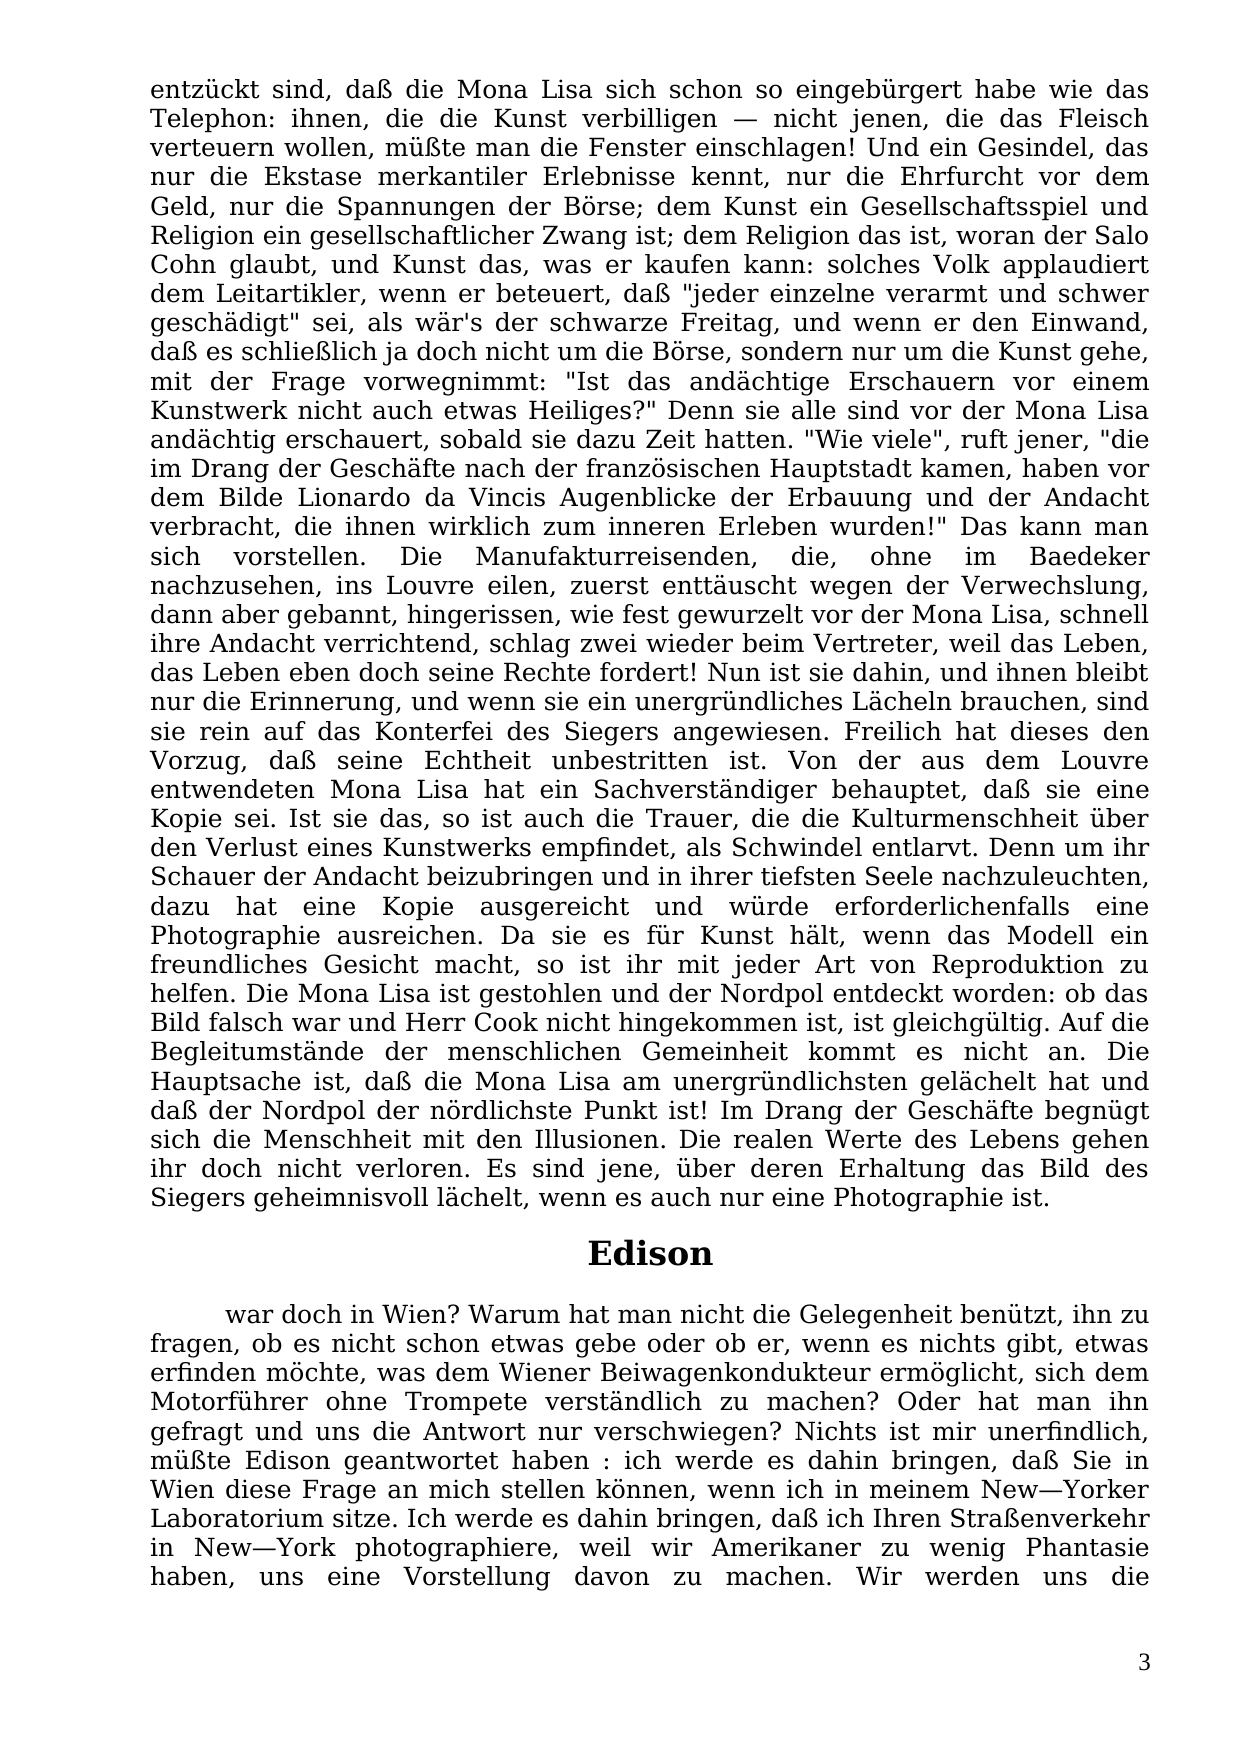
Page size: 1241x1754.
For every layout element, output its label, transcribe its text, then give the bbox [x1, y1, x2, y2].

text entzückt sind, daß die Mona Lisa sich schon so eingebürgert habe wie das Telephon: ihnen, die die Kunst verbilligen — nicht jenen, die das Fleisch verteuern wollen, müßte man die Fenster einschlagen! Und ein Gesindel, das nur die Ekstase merkantiler Erlebnisse kennt, nur die Ehrfurcht vor dem Geld, nur die Spannungen der Börse; dem Kunst ein Gesellschaftsspiel und Religion ein gesellschaftlicher Zwang ist; dem Religion das ist, woran der Salo Cohn glaubt, und Kunst das, was er kaufen kann: solches Volk applaudiert dem Leitartikler, wenn er beteuert, daß "jeder einzelne verarmt und schwer geschädigt" sei, als wär's der schwarze Freitag, und wenn er den Einwand, daß es schließlich ja doch nicht um die Börse, sondern nur um die Kunst gehe, mit der Frage vorwegnimmt: "Ist das andächtige Erschauern vor einem Kunstwerk nicht auch etwas Heiliges?" Denn sie alle sind vor der Mona Lisa andächtig erschauert, sobald sie dazu Zeit hatten. "Wie viele", ruft jener, "die im Drang der Geschäfte nach der französischen Hauptstadt kamen, haben vor dem Bilde Lionardo da Vincis Augenblicke der Erbauung und der Andacht verbracht, die ihnen wirklich zum inneren Erleben wurden!" Das kann man sich vorstellen. Die Manufakturreisenden, die, ohne im Baedeker nachzusehen, ins Louvre eilen, zuerst enttäuscht wegen der Verwechslung, dann aber gebannt, hingerissen, wie fest gewurzelt vor der Mona Lisa, schnell ihre Andacht verrichtend, schlag zwei wieder beim Vertreter, weil das Leben, das Leben eben doch seine Rechte fordert! Nun ist sie dahin, und ihnen bleibt nur die Erinnerung, und wenn sie ein unergründliches Lächeln brauchen, sind sie rein auf das Konterfei des Siegers angewiesen. Freilich hat dieses den Vorzug, daß seine Echtheit unbestritten ist. Von der aus dem Louvre entwendeten Mona Lisa hat ein Sachverständiger behauptet, daß sie eine Kopie sei. Ist sie das, so ist auch die Trauer, die die Kulturmenschheit über den Verlust eines Kunstwerks empfindet, als Schwindel entlarvt. Denn um ihr Schauer der Andacht beizubringen und in ihrer tiefsten Seele nachzuleuchten, dazu hat eine Kopie ausgereicht und würde erforderlichenfalls eine Photographie ausreichen. Da sie es für Kunst hält, wenn das Modell ein freundliches Gesicht macht, so ist ihr mit jeder Art von Reproduktion zu helfen. Die Mona Lisa ist gestohlen und der Nordpol entdeckt worden: ob das Bild falsch war und Herr Cook nicht hingekommen ist, ist gleichgültig. Auf die Begleitumstände der menschlichen Gemeinheit kommt es nicht an. Die Hauptsache ist, daß die Mona Lisa am unergründlichsten gelächelt hat und daß der Nordpol der nördlichste Punkt ist! Im Drang der Geschäfte begnügt sich die Menschheit mit den Illusionen. Die realen Werte des Lebens gehen ihr doch nicht verloren. Es sind jene, über deren Erhaltung das Bild des Siegers geheimnisvoll lächelt, wenn es auch nur eine Photographie ist. [150, 75, 1151, 1212]
text war doch in Wien? Warum hat man nicht die Gelegenheit benützt, ihn zu fragen, ob es nicht schon etwas gebe oder ob er, wenn es nichts gibt, etwas erfinden möchte, was dem Wiener Beiwagenkondukteur ermöglicht, sich dem Motorführer ohne Trompete verständlich zu machen? Oder hat man ihn gefragt und uns die Antwort nur verschwiegen? Nichts ist mir unerfindlich, müßte Edison geantwortet haben : ich werde es dahin bringen, daß Sie in Wien diese Frage an mich stellen können, wenn ich in meinem New—Yorker Laboratorium sitze. Ich werde es dahin bringen, daß ich Ihren Straßenverkehr in New—York photographiere, weil wir Amerikaner zu wenig Phantasie haben, uns eine Vorstellung davon zu machen. Wir werden uns die [150, 1273, 1151, 1592]
text Edison [150, 1212, 1151, 1273]
